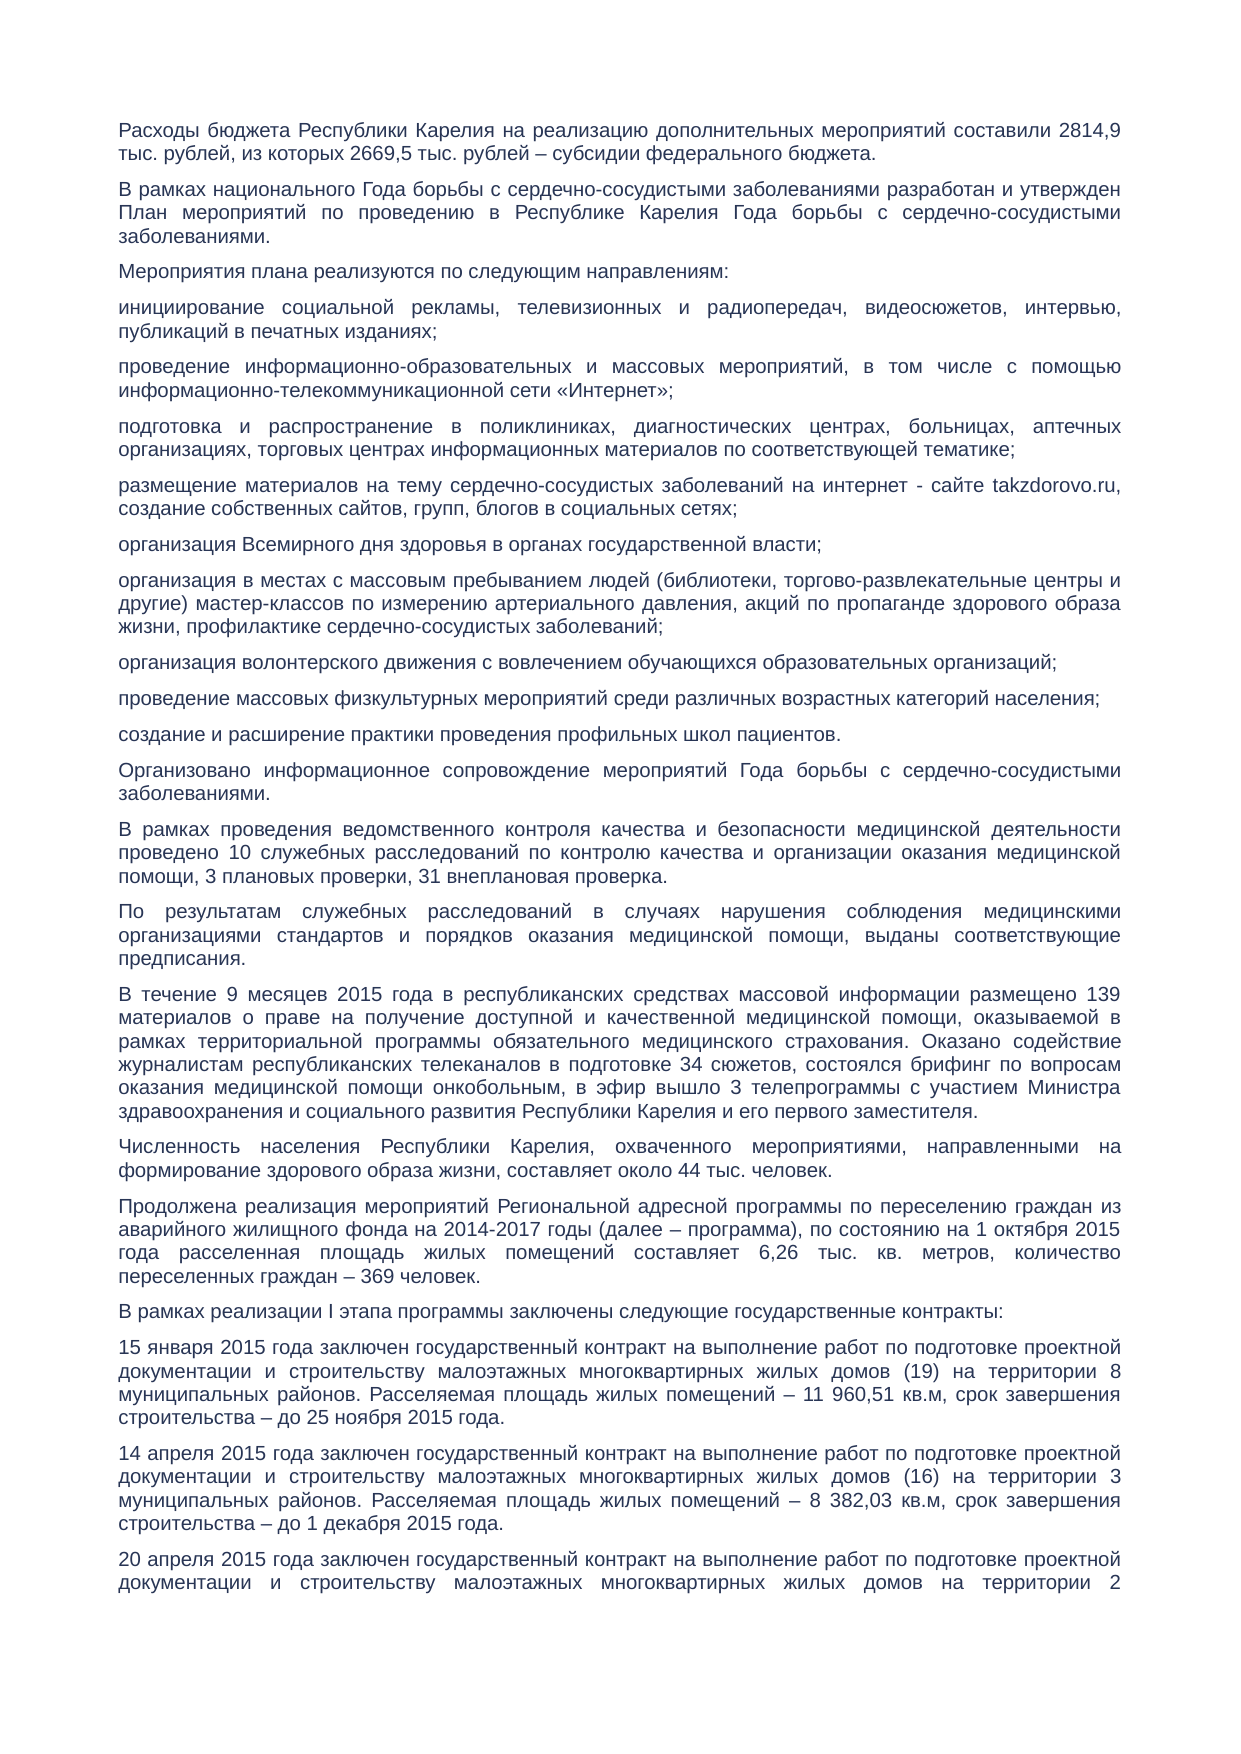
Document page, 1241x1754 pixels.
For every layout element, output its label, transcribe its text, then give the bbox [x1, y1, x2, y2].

text В рамках национального Года борьбы с сердечно-сосудистыми заболеваниями разработан и утвержден План мероприятий по проведению в Республике Карелия Года борьбы с сердечно-сосудистыми заболеваниями. [118, 177, 1122, 247]
text Мероприятия плана реализуются по следующим направлениям: [118, 260, 1122, 283]
text По результатам служебных расследований в случаях нарушения соблюдения медицинскими организациями стандартов и порядков оказания медицинской помощи, выданы соответствующие предписания. [118, 900, 1122, 970]
text организация волонтерского движения с вовлечением обучающихся образовательных организаций; [118, 651, 1122, 674]
text создание и расширение практики проведения профильных школ пациентов. [118, 722, 1122, 746]
text проведение массовых физкультурных мероприятий среди различных возрастных категорий населения; [118, 686, 1122, 710]
text В течение 9 месяцев 2015 года в республиканских средствах массовой информации размещено 139 материалов о праве на получение доступной и качественной медицинской помощи, оказываемой в рамках территориальной программы обязательного медицинского страхования. Оказано содействие журналистам республиканских телеканалов в подготовке 34 сюжетов, состоялся брифинг по вопросам оказания медицинской помощи онкобольным, в эфир вышло 3 телепрограммы с участием Министра здравоохранения и социального развития Республики Карелия и его первого заместителя. [118, 982, 1122, 1122]
text проведение информационно-образовательных и массовых мероприятий, в том числе с помощью информационно-телекоммуникационной сети «Интернет»; [118, 355, 1122, 401]
text В рамках проведения ведомственного контроля качества и безопасности медицинской деятельности проведено 10 служебных расследований по контролю качества и организации оказания медицинской помощи, 3 плановых проверки, 31 внеплановая проверка. [118, 817, 1122, 887]
text 15 января 2015 года заключен государственный контракт на выполнение работ по подготовке проектной документации и строительству малоэтажных многоквартирных жилых домов (19) на территории 8 муниципальных районов. Расселяемая площадь жилых помещений – 11 960,51 кв.м, срок завершения строительства – до 25 ноября 2015 года. [118, 1336, 1122, 1429]
text инициирование социальной рекламы, телевизионных и радиопередач, видеосюжетов, интервью, публикаций в печатных изданиях; [118, 296, 1122, 342]
text Расходы бюджета Республики Карелия на реализацию дополнительных мероприятий составили 2814,9 тыс. рублей, из которых 2669,5 тыс. рублей – субсидии федерального бюджета. [118, 118, 1122, 165]
text В рамках реализации I этапа программы заключены следующие государственные контракты: [118, 1300, 1122, 1323]
text Продолжена реализация мероприятий Региональной адресной программы по переселению граждан из аварийного жилищного фонда на 2014-2017 годы (далее – программа), по состоянию на 1 октября 2015 года расселенная площадь жилых помещений составляет 6,26 тыс. кв. метров, количество переселенных граждан – 369 человек. [118, 1194, 1122, 1287]
text подготовка и распространение в поликлиниках, диагностических центрах, больницах, аптечных организациях, торговых центрах информационных материалов по соответствующей тематике; [118, 414, 1122, 461]
text размещение материалов на тему сердечно-сосудистых заболеваний на интернет - сайте takzdorovo.ru, создание собственных сайтов, групп, блогов в социальных сетях; [118, 473, 1122, 520]
text 14 апреля 2015 года заключен государственный контракт на выполнение работ по подготовке проектной документации и строительству малоэтажных многоквартирных жилых домов (16) на территории 3 муниципальных районов. Расселяемая площадь жилых помещений – 8 382,03 кв.м, срок завершения строительства – до 1 декабря 2015 года. [118, 1441, 1122, 1535]
text организация Всемирного дня здоровья в органах государственной власти; [118, 532, 1122, 556]
text Численность населения Республики Карелия, охваченного мероприятиями, направленными на формирование здорового образа жизни, составляет около 44 тыс. человек. [118, 1135, 1122, 1181]
text организация в местах с массовым пребыванием людей (библиотеки, торгово-развлекательные центры и другие) мастер-классов по измерению артериального давления, акций по пропаганде здорового образа жизни, профилактике сердечно-сосудистых заболеваний; [118, 568, 1122, 638]
text Организовано информационное сопровождение мероприятий Года борьбы с сердечно-сосудистыми заболеваниями. [118, 758, 1122, 805]
text 20 апреля 2015 года заключен государственный контракт на выполнение работ по подготовке проектной документации и строительству малоэтажных многоквартирных жилых домов на территории 2 [118, 1547, 1122, 1594]
